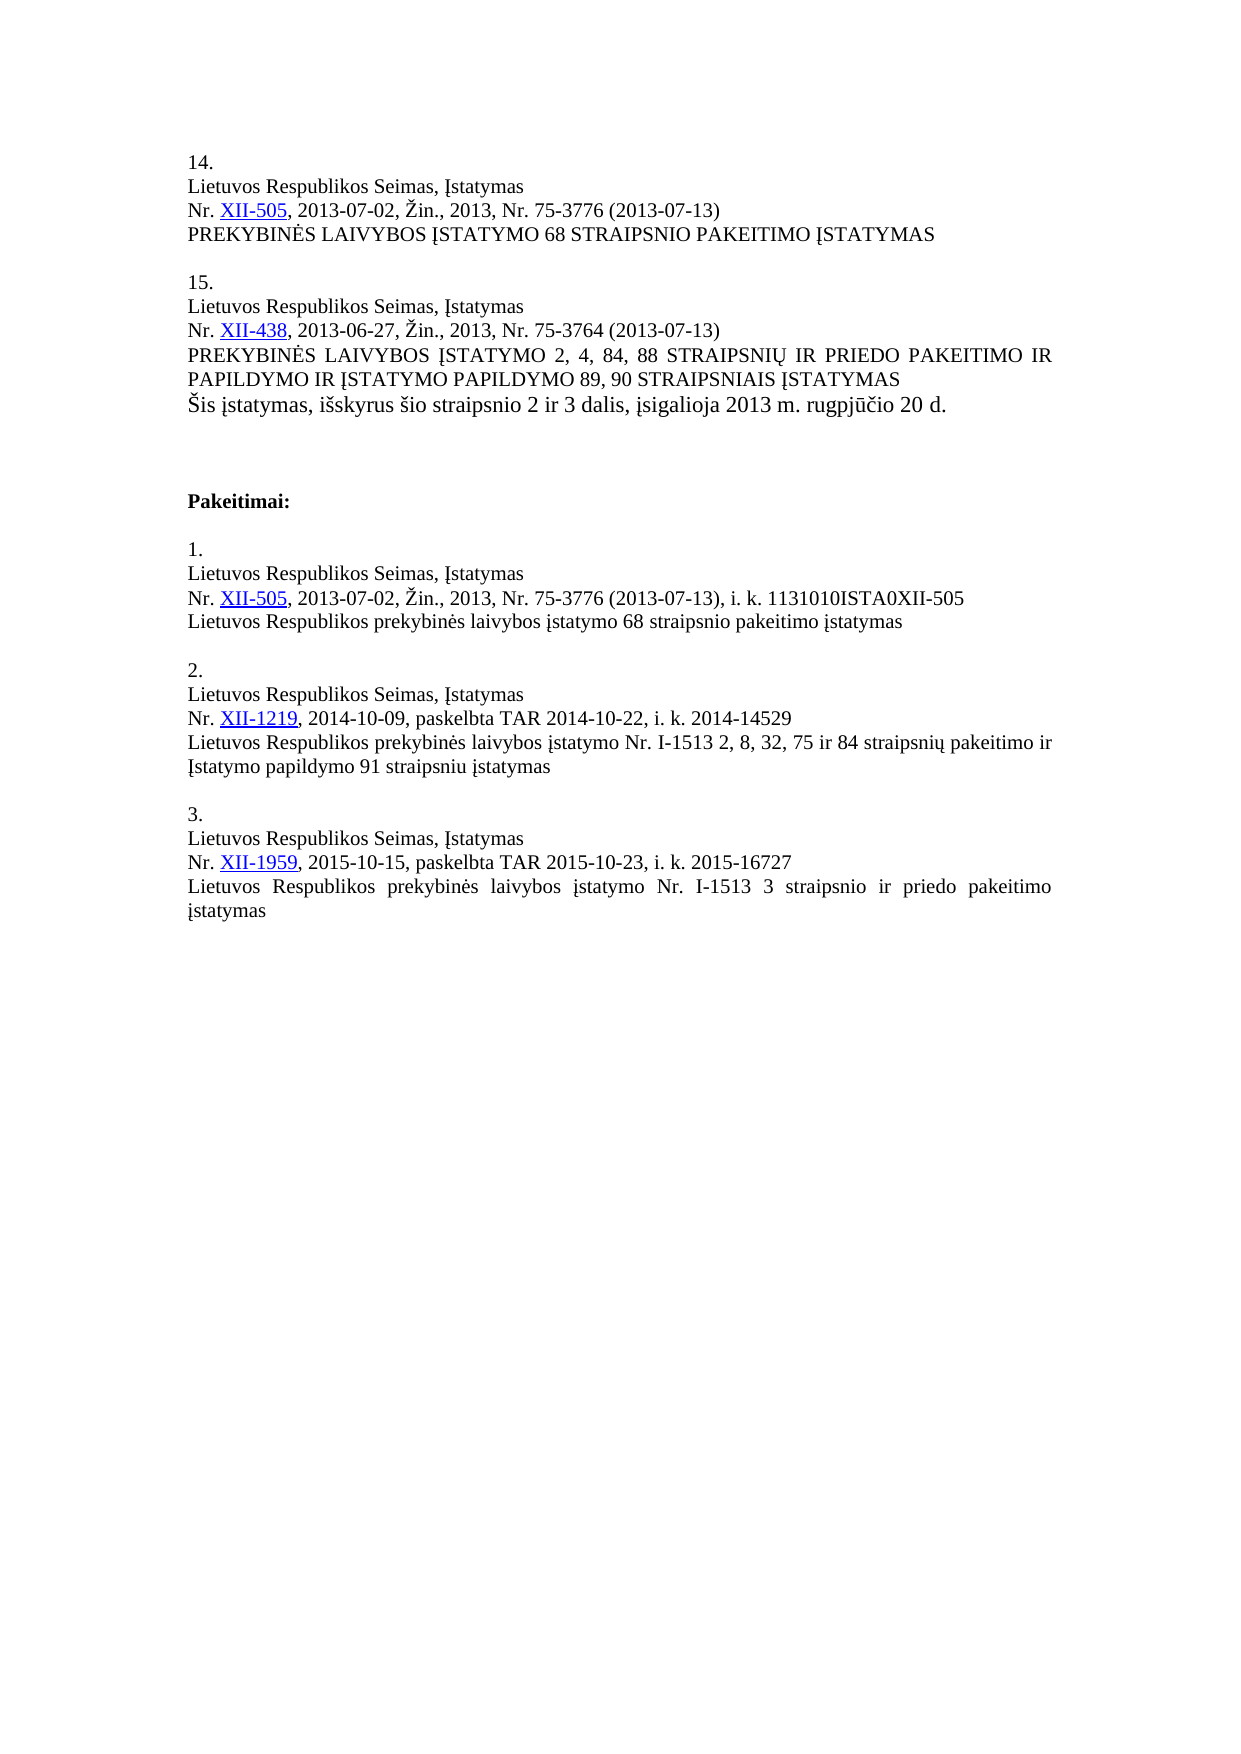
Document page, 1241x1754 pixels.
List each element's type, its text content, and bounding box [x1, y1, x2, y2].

text Lietuvos Respublikos Seimas, Įstatymas [187, 174, 1053, 198]
text Lietuvos Respublikos Seimas, Įstatymas [187, 561, 1053, 585]
text Pakeitimai: [187, 489, 1053, 513]
text Lietuvos Respublikos Seimas, Įstatymas [187, 682, 1053, 706]
text Lietuvos Respublikos prekybinės laivybos įstatymo 68 straipsnio pakeitimo įstatymas [187, 609, 1053, 633]
text PREKYBINĖS LAIVYBOS ĮSTATYMO 2, 4, 84, 88 STRAIPSNIŲ IR PRIEDO PAKEITIMO IR PAPILDYMO IR ĮSTATYMO PAPILDYMO 89, 90 STRAIPSNIAIS ĮSTATYMAS [187, 342, 1053, 391]
text Šis įstatymas, išskyrus šio straipsnio 2 ir 3 dalis, įsigalioja 2013 m. rugpjūčio 20 d. [187, 391, 1053, 417]
text Nr. XII-1219, 2014-10-09, paskelbta TAR 2014-10-22, i. k. 2014-14529 [187, 706, 1053, 730]
text Nr. XII-505, 2013-07-02, Žin., 2013, Nr. 75-3776 (2013-07-13) [187, 198, 1053, 222]
text Nr. XII-505, 2013-07-02, Žin., 2013, Nr. 75-3776 (2013-07-13), i. k. 1131010ISTA0XII-505 [187, 585, 1053, 609]
text 15. [187, 270, 1053, 294]
text Lietuvos Respublikos prekybinės laivybos įstatymo Nr. I-1513 2, 8, 32, 75 ir 84 straipsnių pakeitimo ir Įstatymo papildymo 91 straipsniu įstatymas [187, 730, 1053, 778]
text Lietuvos Respublikos Seimas, Įstatymas [187, 826, 1053, 850]
text 1. [187, 537, 1053, 561]
text 3. [187, 802, 1053, 826]
text Nr. XII-438, 2013-06-27, Žin., 2013, Nr. 75-3764 (2013-07-13) [187, 318, 1053, 342]
text Lietuvos Respublikos prekybinės laivybos įstatymo Nr. I-1513 3 straipsnio ir priedo pakeitimo įstatymas [187, 874, 1053, 922]
text PREKYBINĖS LAIVYBOS ĮSTATYMO 68 STRAIPSNIO PAKEITIMO ĮSTATYMAS [187, 222, 1053, 246]
text 14. [187, 150, 1053, 174]
text Nr. XII-1959, 2015-10-15, paskelbta TAR 2015-10-23, i. k. 2015-16727 [187, 850, 1053, 874]
text 2. [187, 658, 1053, 682]
text Lietuvos Respublikos Seimas, Įstatymas [187, 294, 1053, 318]
